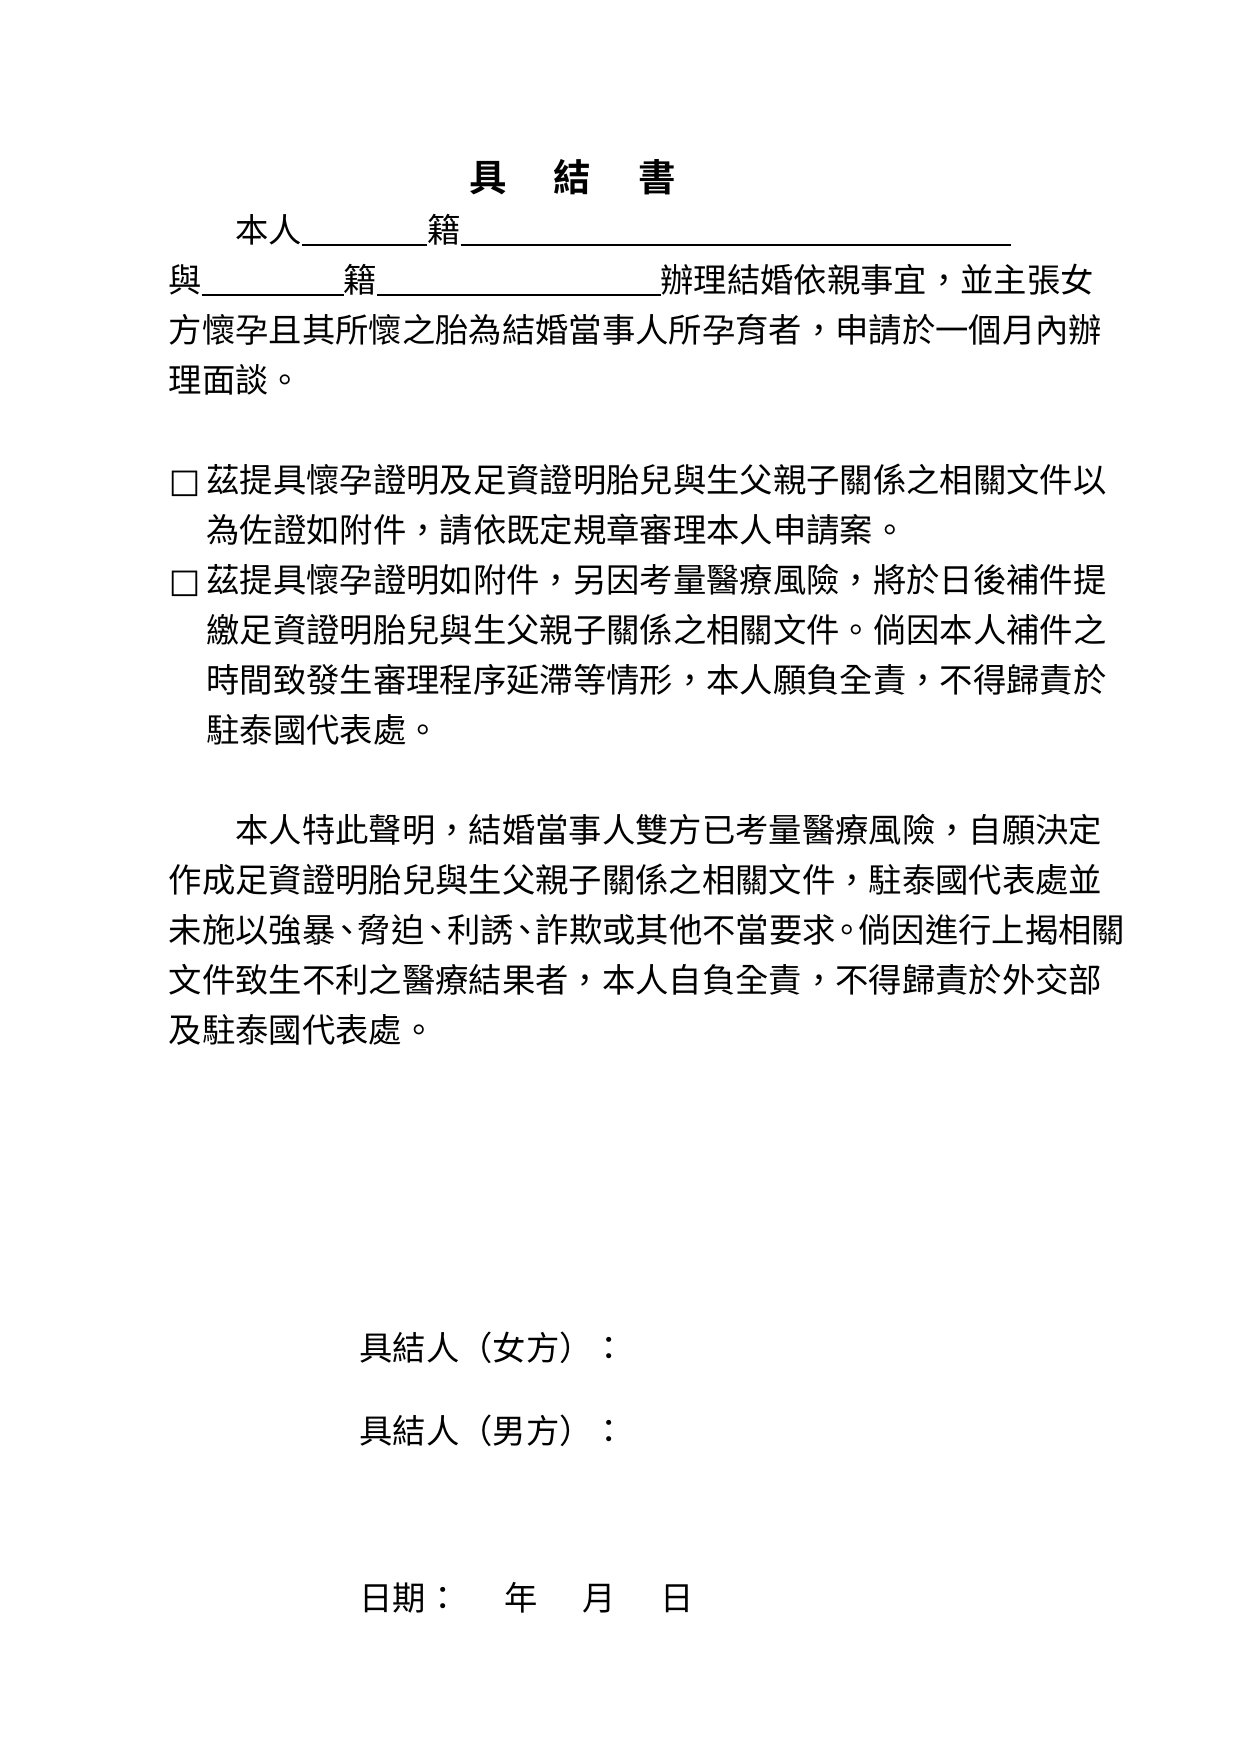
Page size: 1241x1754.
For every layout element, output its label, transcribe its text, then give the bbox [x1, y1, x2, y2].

text 本人 籍 [169, 202, 1125, 252]
text 本人特此聲明，結婚當事人雙方已考量醫療風險，自願決定作成足資證明胎兒與生父親子關係之相關文件，駐泰國代表處並未施以強暴、脅迫、利誘、詐欺或其他不當要求。倘因進行上揭相關文件致生不利之醫療結果者，本人自負全責，不得歸責於外交部及駐泰國代表處。 [169, 802, 1125, 1052]
list 茲提具懷孕證明及足資證明胎兒與生父親子關係之相關文件以為佐證如附件，請依既定規章審理本人申請案。 [169, 452, 1125, 552]
text 具結人（女方）： [169, 1294, 1125, 1377]
text 日期： 年 月 日 [169, 1544, 1125, 1627]
list 茲提具懷孕證明如附件，另因考量醫療風險，將於日後補件提繳足資證明胎兒與生父親子關係之相關文件。倘因本人補件之時間致發生審理程序延滯等情形，本人願負全責，不得歸責於駐泰國代表處。 [169, 552, 1125, 752]
text 具 結 書 [169, 150, 1125, 202]
text 具結人（男方）： [169, 1377, 1125, 1460]
text 與 籍 辦理結婚依親事宜，並主張女方懷孕且其所懷之胎為結婚當事人所孕育者，申請於一個月內辦理面談。 [169, 252, 1125, 402]
